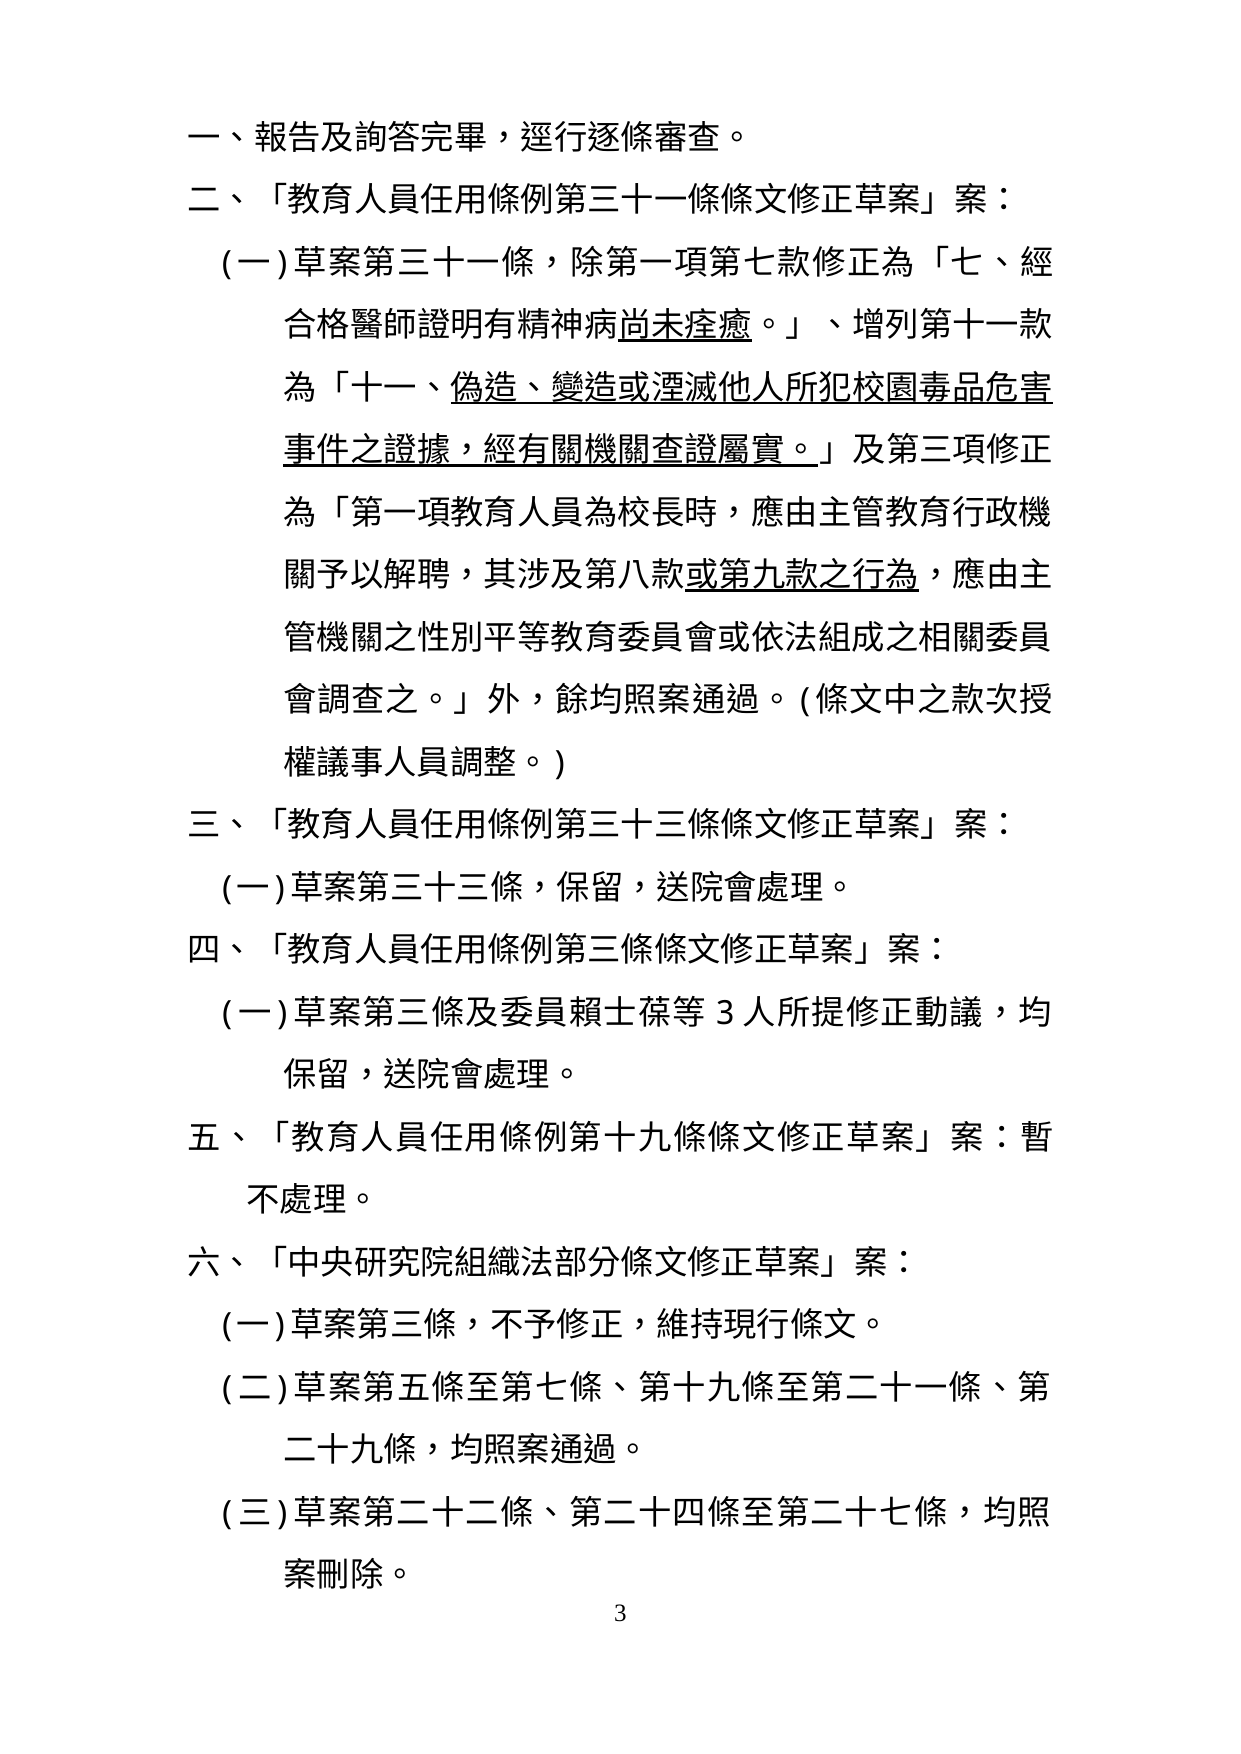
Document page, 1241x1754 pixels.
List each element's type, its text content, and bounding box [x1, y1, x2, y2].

text (二)草案第五條至第七條、第十九條至第二十一條、第二十九條，均照案通過。 [217, 1343, 1053, 1468]
text 四、「教育人員任用條例第三條條文修正草案」案： [187, 906, 1053, 968]
text 一、報告及詢答完畢，逕行逐條審查。 [187, 93, 1053, 156]
text (一)草案第三條，不予修正，維持現行條文。 [217, 1281, 1053, 1343]
text (一)草案第三十一條，除第一項第七款修正為「七、經合格醫師證明有精神病尚未痊癒。」、增列第十一款為「十一、偽造、變造或湮滅他人所犯校園毒品危害事件之證據，經有關機關查證屬實。」及第三項修正為「第一項教育人員為校長時，應由主管教育行政機關予以解聘，其涉及第八款或第九款之行為，應由主管機關之性別平等教育委員會或依法組成之相關委員會調查之。」外，餘均照案通過。(條文中之款次授權議事人員調整。) [216, 218, 1053, 781]
text 二、「教育人員任用條例第三十一條條文修正草案」案： [187, 156, 1053, 218]
text 五、「教育人員任用條例第十九條條文修正草案」案：暫不處理。 [187, 1093, 1053, 1218]
text 六、「中央研究院組織法部分條文修正草案」案： [187, 1218, 1053, 1281]
text (一)草案第三十三條，保留，送院會處理。 [217, 843, 1053, 906]
text 三、「教育人員任用條例第三十三條條文修正草案」案： [187, 781, 1053, 843]
text (一)草案第三條及委員賴士葆等3人所提修正動議，均保留，送院會處理。 [217, 968, 1053, 1093]
text (三)草案第二十二條、第二十四條至第二十七條，均照案刪除。 [217, 1468, 1053, 1593]
